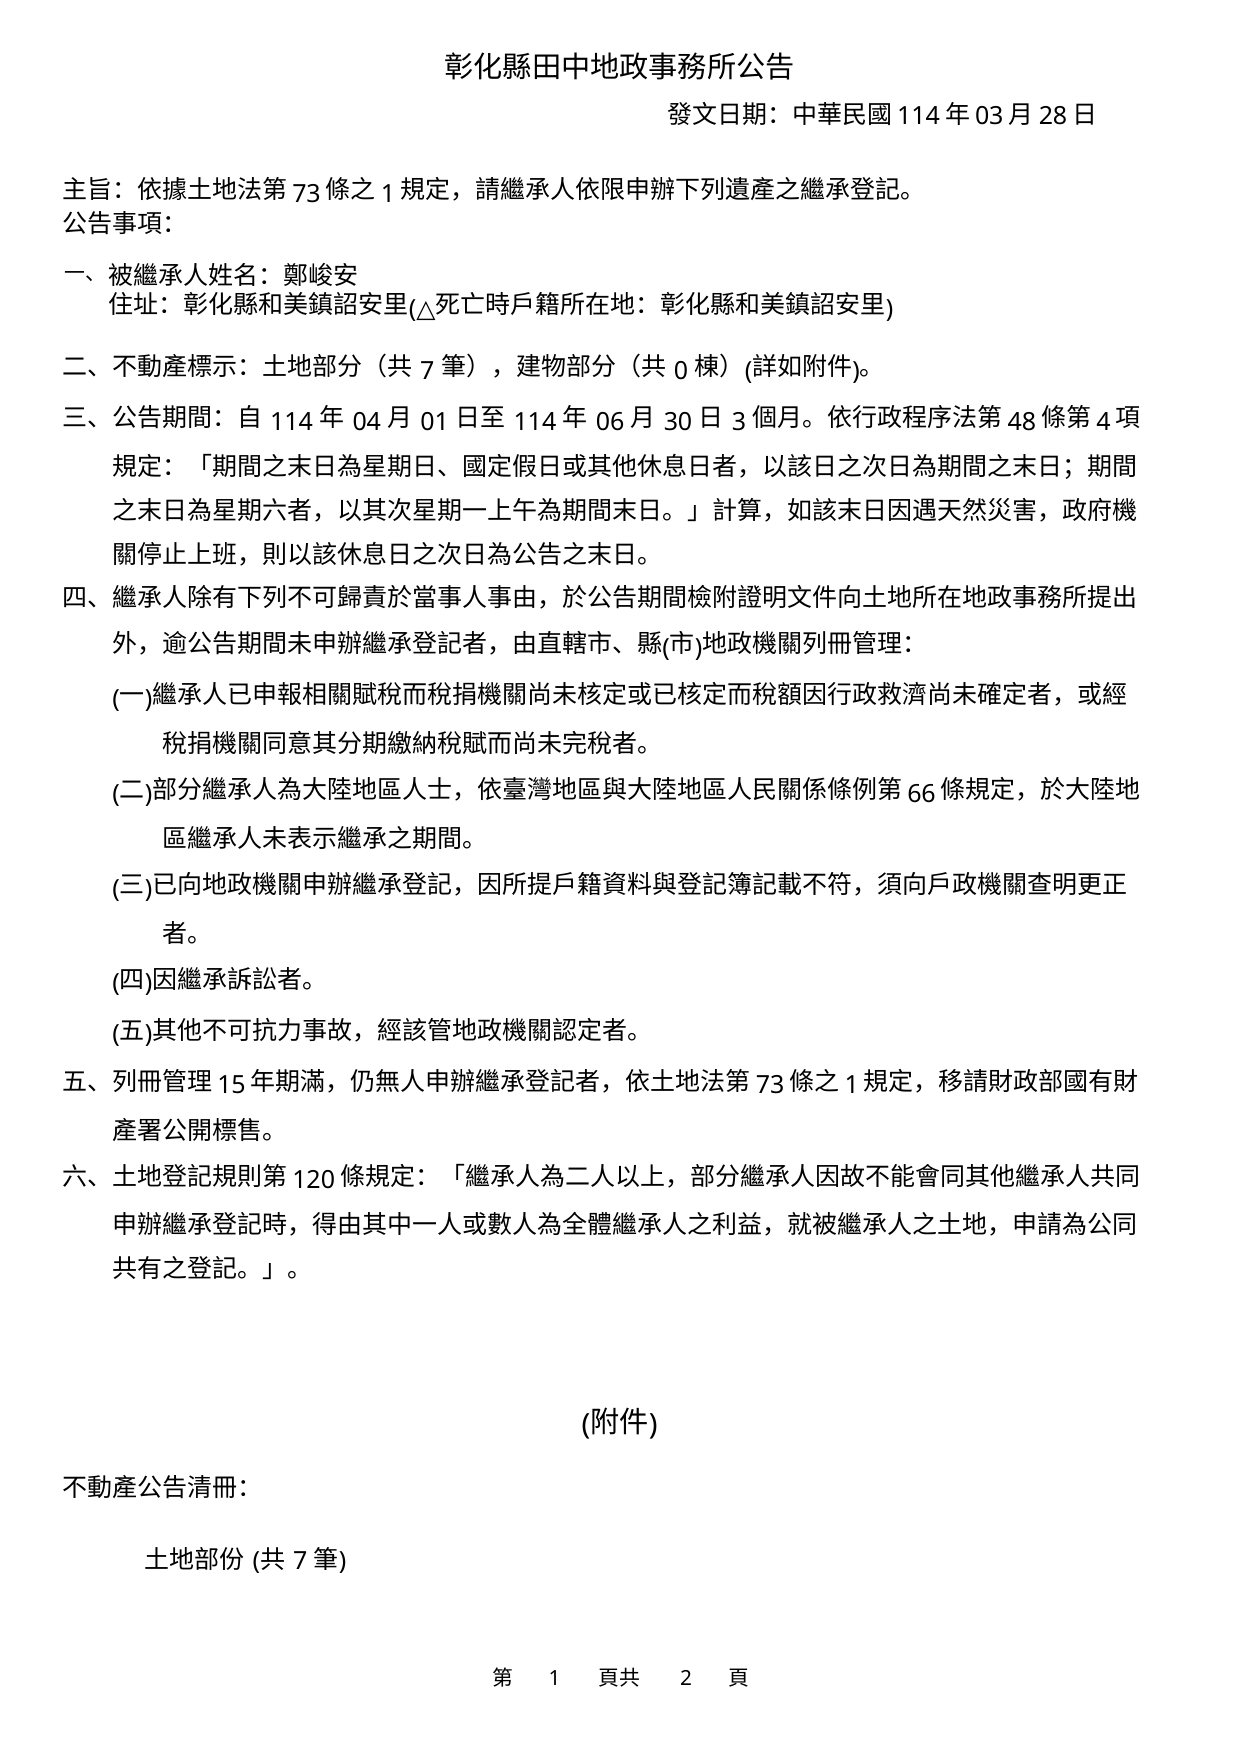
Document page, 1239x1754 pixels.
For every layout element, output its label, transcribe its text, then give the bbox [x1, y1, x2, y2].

table_cell [718, 1598, 759, 1657]
table_cell [1177, 312, 1239, 353]
table_cell 2 [653, 1658, 718, 1698]
table_cell [667, 1598, 718, 1657]
table_cell [109, 135, 482, 176]
table_cell [585, 1352, 653, 1392]
table_cell 彰化縣田中地政事務所公告 [62, 41, 1177, 94]
table_cell [1177, 1454, 1239, 1526]
table_cell [0, 41, 62, 94]
table_cell [0, 216, 62, 261]
table_cell [523, 95, 585, 135]
table_cell [483, 135, 523, 176]
table_cell [718, 135, 759, 176]
table_cell [62, 1598, 109, 1657]
table_cell [0, 1454, 62, 1526]
table_cell [0, 1352, 62, 1392]
table_cell [483, 1598, 523, 1657]
table_cell [1177, 95, 1239, 135]
table_cell [1177, 1526, 1239, 1597]
table_cell 二、不動產標示：土地部分（共 7 筆），建物部分（共 0 棟）(詳如附件)。 三、公告期間：自 114 年 04 月 01 日至 114 年 06 月 30 日 3 個月。依行政程序法第48條第4項 規定：「期間之末日為星期日、國定假日或其他休息日者，以該日之次日為期間之末日；期間 之末日為星期六者，以其次星期一上午為期間末日。」計算，如該末日因遇天然災害，政府機 關停止上班，則以該休息日之次日為公告之末日。 四、繼承人除有下列不可歸責於當事人事由，於公告期間檢附證明文件向土地所在地政事務所提出 外，逾公告期間未申辦繼承登記者，由直轄市、縣(市)地政機關列冊管理： (一)繼承人已申報相關賦稅而稅捐機關尚未核定或已核定而稅額因行政救濟尚未確定者，或經 稅捐機關同意其分期繳納稅賦而尚未完稅者。 (二)部分繼承人為大陸地區人士，依臺灣地區與大陸地區人民關係條例第66條規定，於大陸地 區繼承人未表示繼承之期間。 (三)已向地政機關申辦繼承登記，因所提戶籍資料與登記簿記載不符，須向戶政機關查明更正 者。 (四)因繼承訴訟者。 (五)其他不可抗力事故，經該管地政機關認定者。 五、列冊管理15年期滿，仍無人申辦繼承登記者，依土地法第73條之1規定，移請財政部國有財 產署公開標售。 六、土地登記規則第120條規定：「繼承人為二人以上，部分繼承人因故不能會同其他繼承人共同 申辦繼承登記時，得由其中一人或數人為全體繼承人之利益，就被繼承人之土地，申請為公同 共有之登記。」。 [62, 353, 1177, 1352]
table_cell [62, 135, 109, 176]
table_cell 頁共 [585, 1658, 653, 1698]
table_cell [1177, 1352, 1239, 1392]
table_cell [759, 1658, 1177, 1698]
table_cell [483, 95, 523, 135]
table_cell [1177, 261, 1239, 312]
table_cell [1177, 1598, 1239, 1657]
table_cell 不動產公告清冊： [62, 1454, 1177, 1526]
table_cell [0, 261, 62, 312]
table_header [718, 0, 759, 41]
table_cell [109, 1598, 482, 1657]
table_cell [62, 1352, 109, 1392]
table_cell [0, 135, 62, 176]
table_header [759, 0, 1177, 41]
table_cell [759, 135, 1177, 176]
table_header [483, 0, 523, 41]
table_cell 1 [523, 1658, 585, 1698]
table_cell [523, 1352, 585, 1392]
table_cell [523, 135, 585, 176]
table_cell (附件) [62, 1392, 1177, 1453]
table_cell [585, 1598, 653, 1657]
table_cell 頁 [718, 1658, 759, 1698]
table_header [523, 0, 585, 41]
table_cell [0, 353, 62, 1352]
table_cell [653, 1352, 667, 1392]
table_cell [62, 1658, 109, 1698]
table_cell [759, 1598, 1177, 1657]
table_cell 主旨：依據土地法第73條之1規定，請繼承人依限申辦下列遺產之繼承登記。 公告事項： [62, 176, 1177, 261]
table_cell [1177, 1392, 1239, 1453]
table_cell [523, 1598, 585, 1657]
table_header [653, 0, 667, 41]
table_cell 土地部份 (共 7 筆) [62, 1526, 1177, 1597]
table_cell [653, 95, 667, 135]
table_cell [667, 1352, 718, 1392]
table_header [1177, 0, 1239, 41]
table_cell [667, 135, 718, 176]
table_header [0, 0, 62, 41]
table_cell [0, 1658, 62, 1698]
table_cell [718, 1352, 759, 1392]
table_cell [62, 312, 109, 353]
table_cell [653, 1598, 667, 1657]
table_cell [109, 1352, 482, 1392]
table_cell [653, 135, 667, 176]
table_cell [0, 1526, 62, 1597]
table_header [109, 0, 482, 41]
table_cell [0, 312, 62, 353]
table_cell [483, 1352, 523, 1392]
table_cell 第 [483, 1658, 523, 1698]
table_cell [1177, 41, 1239, 94]
table_cell [0, 176, 62, 216]
table_cell [1177, 176, 1239, 216]
table_cell [1177, 353, 1239, 1352]
table_header [585, 0, 653, 41]
table_header [62, 0, 109, 41]
table_cell [585, 135, 653, 176]
table_cell [1177, 216, 1239, 261]
table_cell 發文日期：中華民國114年03月28日 [667, 95, 1177, 135]
table_header [667, 0, 718, 41]
table_cell [0, 1392, 62, 1453]
table_cell [1177, 135, 1239, 176]
table_cell [585, 95, 653, 135]
table_cell [62, 95, 109, 135]
table_cell [109, 95, 482, 135]
table_cell [0, 95, 62, 135]
table_cell [1177, 1658, 1239, 1698]
table_cell 一、 [62, 261, 109, 312]
table_cell [109, 1658, 482, 1698]
table_cell [759, 1352, 1177, 1392]
table_cell [0, 1598, 62, 1657]
table_cell 被繼承人姓名：鄭峻安 住址：彰化縣和美鎮詔安里(△死亡時戶籍所在地：彰化縣和美鎮詔安里) [109, 261, 1177, 353]
